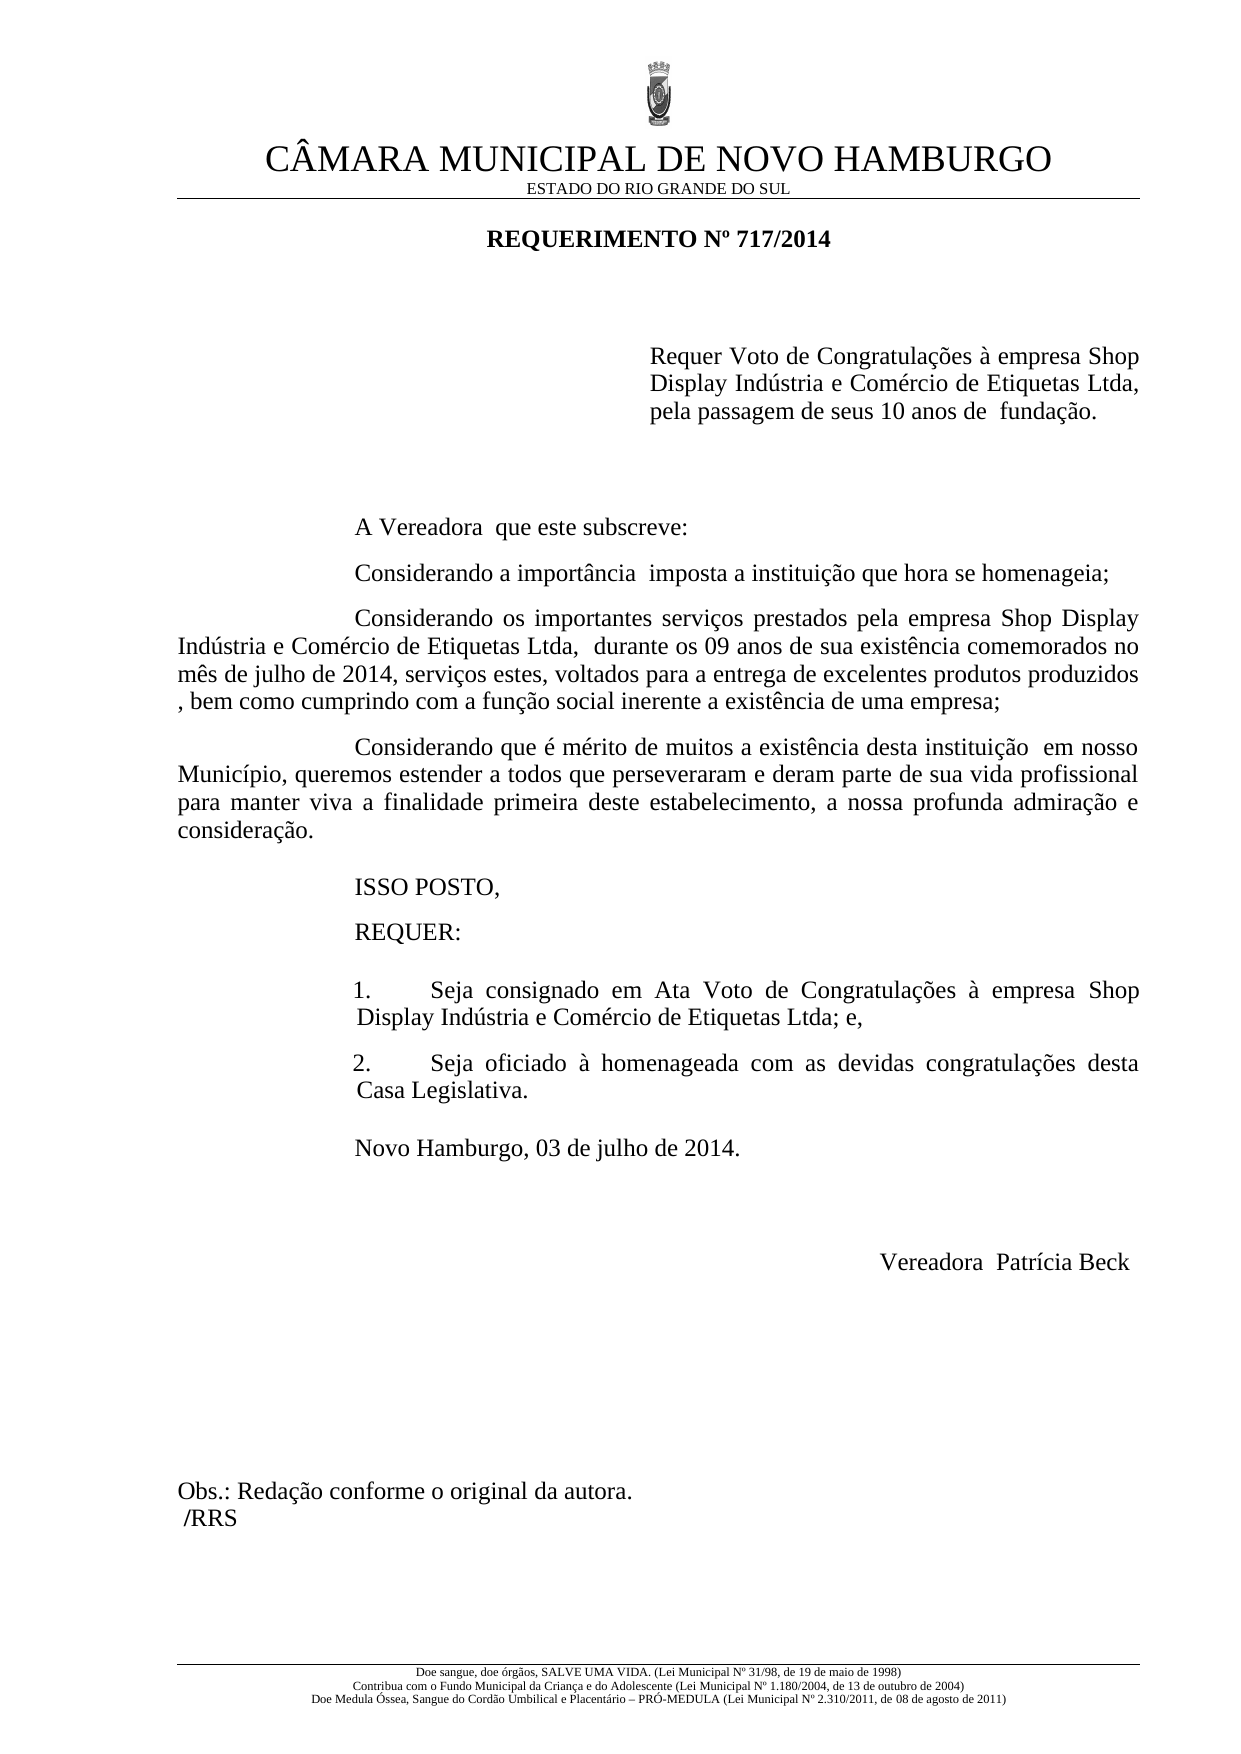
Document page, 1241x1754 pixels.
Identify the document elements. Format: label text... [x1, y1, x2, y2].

list Seja consignado em Ata Voto de Congratulações à empresa Shop Display Indústria e Comércio de Etiquetas Ltda; e, [352, 976, 1140, 1031]
text Novo Hamburgo, 03 de julho de 2014. [177, 1134, 1140, 1161]
text Considerando que é mérito de muitos a existência desta instituição em nosso Município, queremos estender a todos que perseveraram e deram parte de sua vida profissional para manter viva a finalidade primeira deste estabelecimento, a nossa profunda admiração e consideração. [177, 733, 1140, 844]
title REQUERIMENTO Nº 717/2014 [177, 226, 1140, 253]
text Obs.: Redação conforme o original da autora. [177, 1477, 1140, 1504]
text A Vereadora que este subscreve: [177, 513, 1140, 541]
text /RRS [177, 1504, 1140, 1532]
text Requer Voto de Congratulações à empresa Shop Display Indústria e Comércio de Etiquetas Ltda, pela passagem de seus 10 anos de fundação. [649, 342, 1140, 425]
text Considerando a importância imposta a instituição que hora se homenageia; [177, 559, 1140, 587]
text REQUER: [177, 918, 1140, 946]
text Considerando os importantes serviços prestados pela empresa Shop Display Indústria e Comércio de Etiquetas Ltda, durante os 09 anos de sua existência comemorados no mês de julho de 2014, serviços estes, voltados para a entrega de excelentes produtos produzidos , bem como cumprindo com a função social inerente a existência de uma empresa; [177, 604, 1140, 715]
text 2. Seja oficiado à homenageada com as devidas congratulações desta Casa Legislativa. [352, 1049, 1140, 1104]
text Vereadora Patrícia Beck [177, 1248, 1140, 1276]
text ISSO POSTO, [177, 873, 1140, 901]
